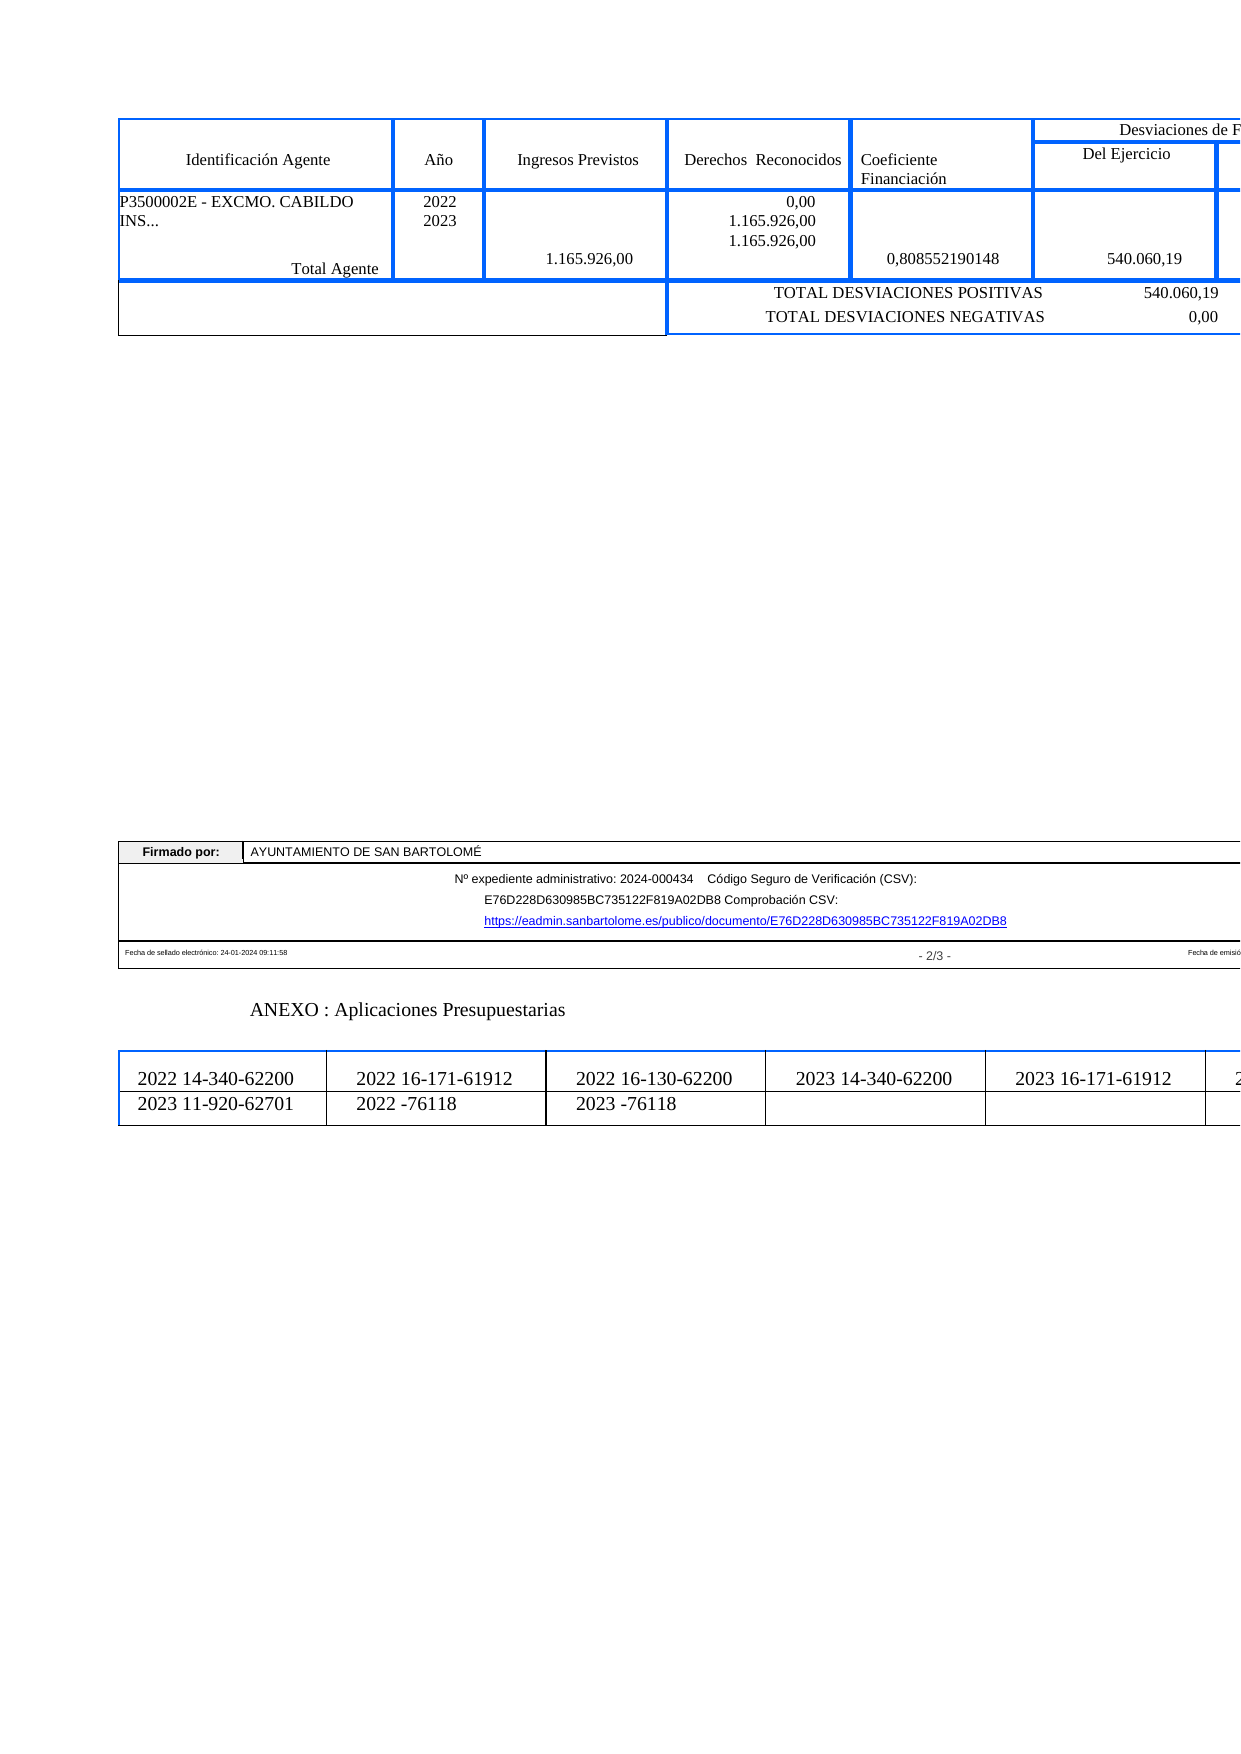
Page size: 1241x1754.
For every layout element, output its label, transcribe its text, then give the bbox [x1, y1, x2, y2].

table_header 2023 16-171-61912 [986, 1052, 1205, 1091]
table_cell Acumuladas [1219, 144, 1240, 188]
table_header Coeficiente Financiación [853, 120, 1031, 188]
table_header Derechos Reconocidos [669, 120, 848, 188]
table_header 2023 16-130-62200 [1206, 1052, 1240, 1091]
table_cell 2022 -76118 [327, 1092, 545, 1125]
table_header 2022 14-340-62200 [120, 1052, 326, 1091]
table_cell [766, 1092, 985, 1125]
table_cell [1206, 1092, 1240, 1125]
table_header Ingresos Previstos [486, 120, 665, 188]
table_header Identificación Agente [120, 120, 391, 188]
table_header 2022 16-171-61912 [327, 1052, 545, 1091]
table_cell 1.165.926,00 [486, 192, 665, 278]
table_cell 540.060,19 [1035, 192, 1214, 278]
table_header 2022 16-130-62200 [547, 1052, 765, 1091]
table_cell Del Ejercicio [1035, 144, 1214, 188]
table_cell TOTAL DESVIACIONES POSITIVAS 540.060,19 540.060,19 TOTAL DESVIACIONES NEGATIVAS 0,00 0,00 [669, 283, 1240, 333]
table_cell 2022 2023 [395, 192, 482, 278]
table_header Firmado por: [119, 842, 242, 859]
table_cell [986, 1092, 1205, 1125]
table_cell 2023 -76118 [547, 1092, 765, 1125]
table_cell P3500002E - EXCMO. CABILDO INS... Total Agente [120, 192, 391, 278]
text ANEXO : Aplicaciones Presupuestarias [249, 998, 1122, 1021]
table_header Año [395, 120, 482, 188]
table_header Desviaciones de Financiación [1035, 120, 1240, 140]
table_cell Fecha de sellado electrónico: 24-01-2024 09:11:58 - 2/3 - Fecha de emisión de esta copia: 24-01-2024 09:11:59 [119, 942, 1240, 968]
table_cell Nº expediente administrativo: 2024-000434 Código Seguro de Verificación (CSV): E76D228D630985BC735122F819A02DB8 Comprobación CSV: https://eadmin.sanbartolome.es/publico/documento/E76D228D630985BC735122F819A02DB8 [119, 864, 1240, 940]
table_header 2023 14-340-62200 [766, 1052, 985, 1091]
table_header AYUNTAMIENTO DE SAN BARTOLOMÉ [244, 842, 1240, 862]
table_cell 2023 11-920-62701 [120, 1092, 326, 1125]
table_cell 0,00 1.165.926,00 1.165.926,00 [669, 192, 848, 278]
table_cell 0,808552190148 [853, 192, 1031, 278]
table_cell 540.060,19 [1219, 192, 1240, 278]
table_cell [119, 283, 665, 335]
